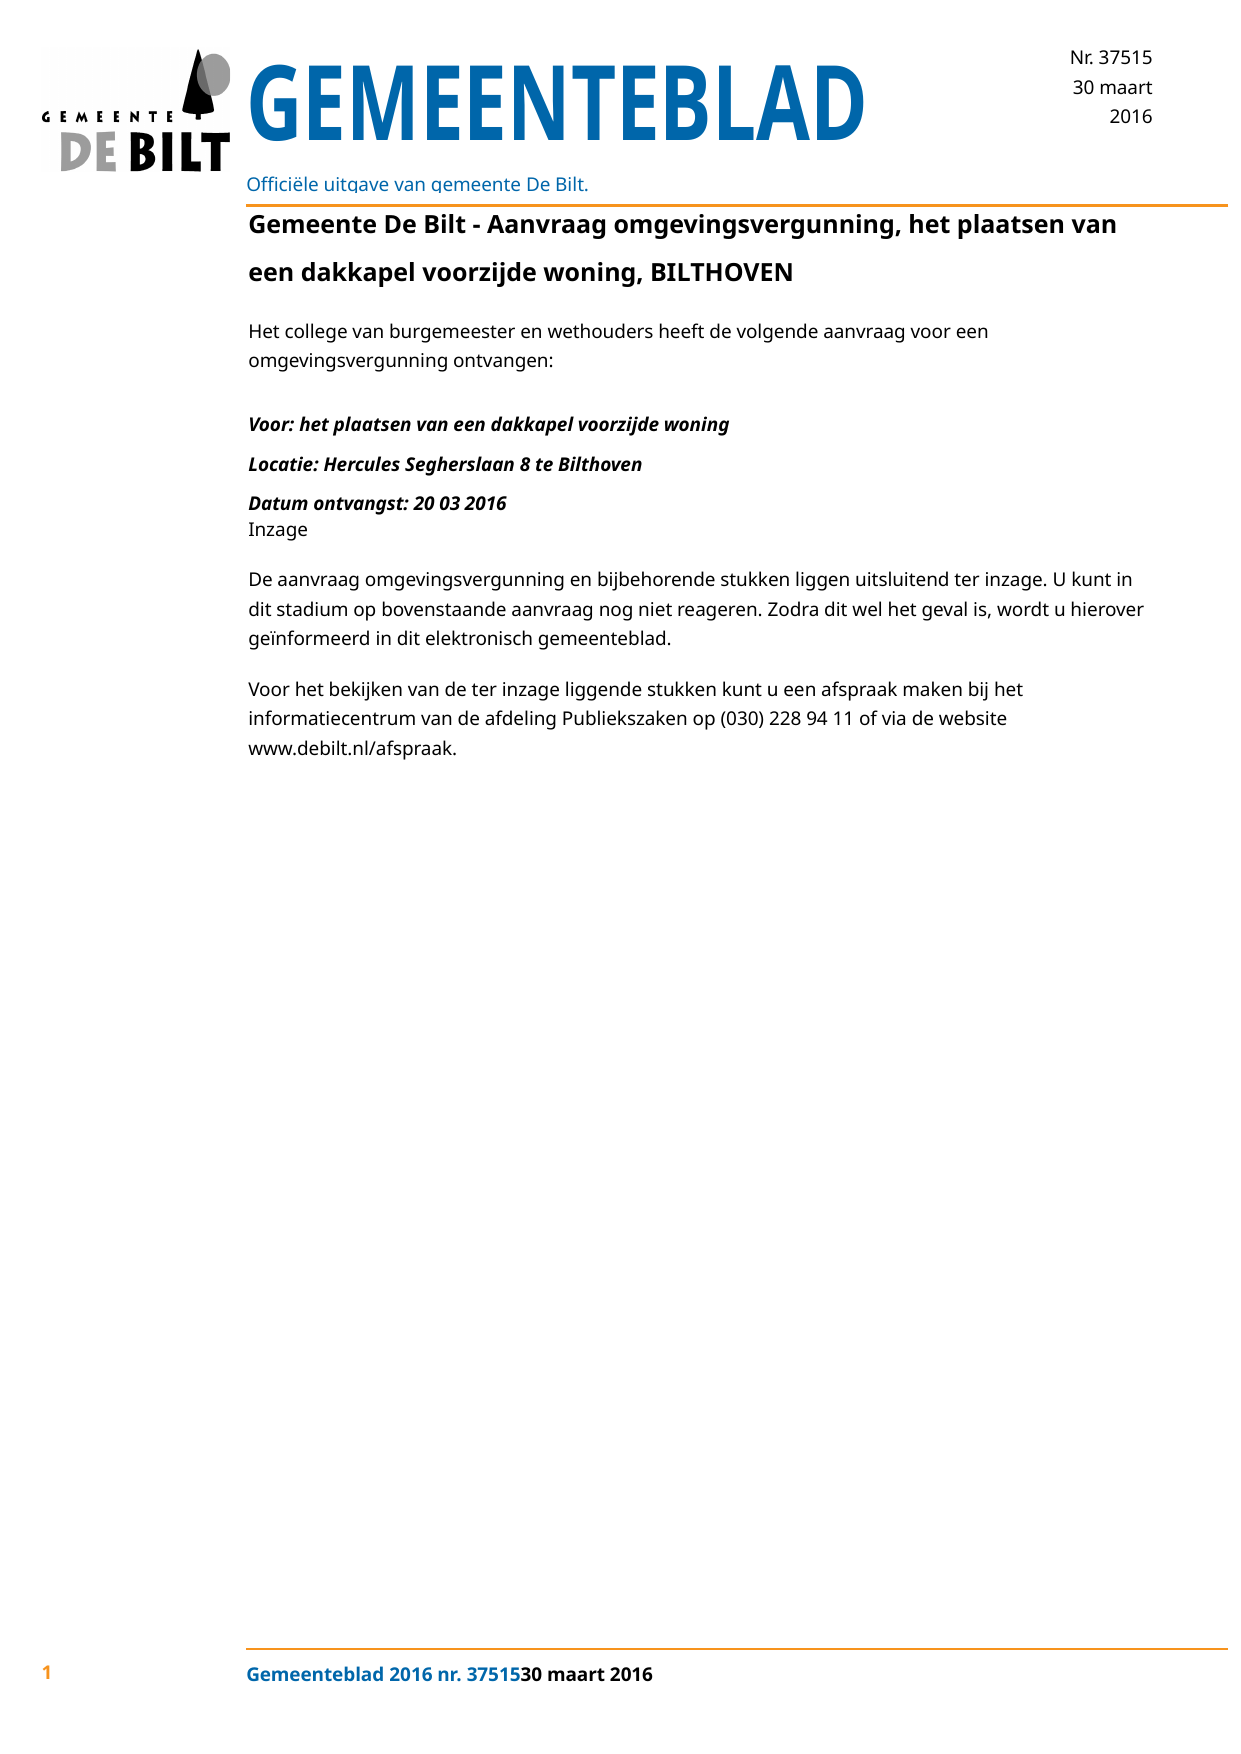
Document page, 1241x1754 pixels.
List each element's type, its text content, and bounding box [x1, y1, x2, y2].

text Datum ontvangst: 20 03 2016 [248, 490, 1152, 516]
text De aanvraag omgevingsvergunning en bijbehorende stukken liggen uitsluitend ter inzage. U kunt in dit stadium op bovenstaande aanvraag nog niet reageren. Zodra dit wel het geval is, wordt u hierover geïnformeerd in dit elektronisch gemeenteblad. [248, 566, 1152, 651]
text Inzage [248, 516, 1152, 541]
text Gemeente De Bilt - Aanvraag omgevingsvergunning, het plaatsen van een dakkapel voorzijde woning, BILTHOVEN [248, 207, 1152, 288]
text Voor: het plaatsen van een dakkapel voorzijde woning [248, 411, 1152, 437]
text Locatie: Hercules Segherslaan 8 te Bilthoven [248, 451, 1152, 476]
text Voor het bekijken van de ter inzage liggende stukken kunt u een afspraak maken bij het informatiecentrum van de afdeling Publiekszaken op (030) 228 94 11 of via de website www.debilt.nl/afspraak. [248, 676, 1152, 761]
text Het college van burgemeester en wethouders heeft de volgende aanvraag voor een omgevingsvergunning ontvangen: [248, 318, 1152, 373]
picture [41, 47, 231, 172]
